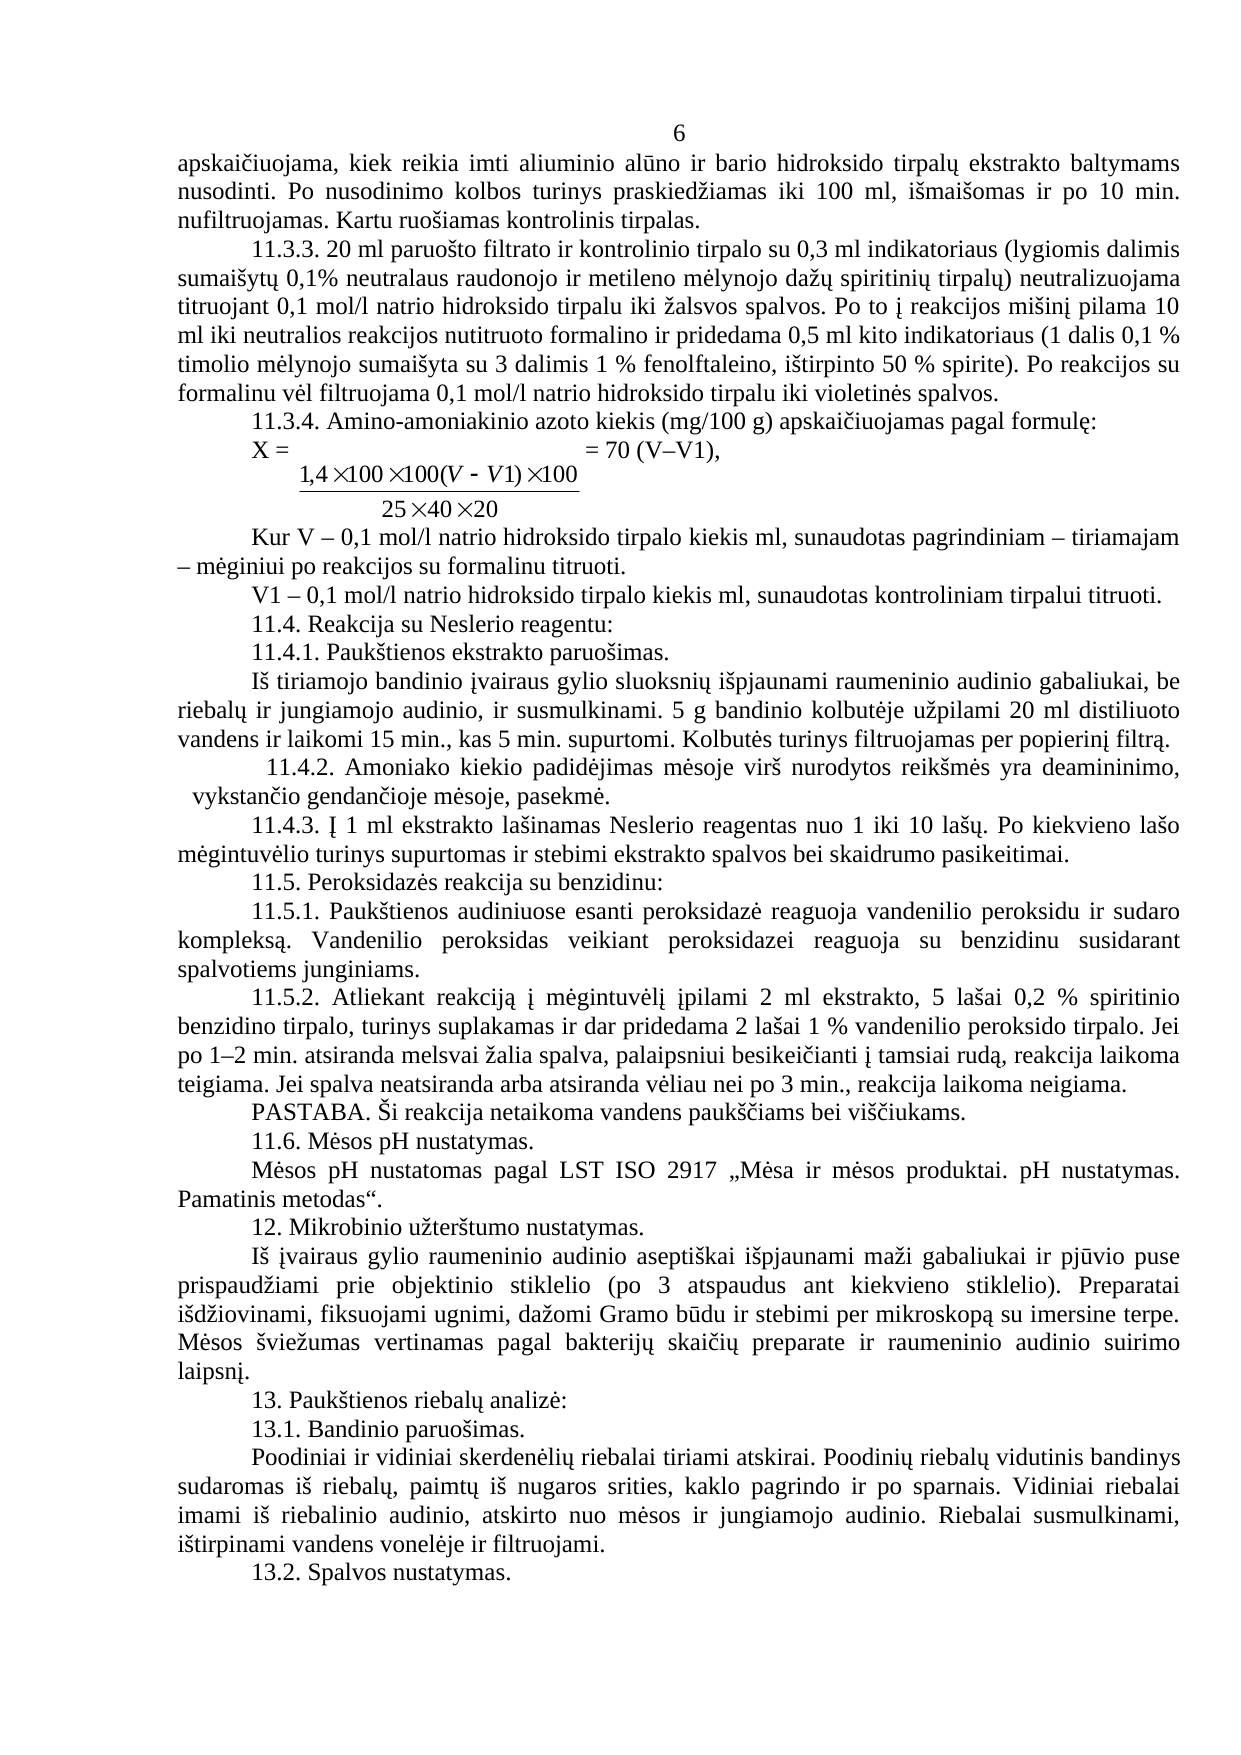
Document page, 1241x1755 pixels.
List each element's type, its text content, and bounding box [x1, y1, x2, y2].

text 11.4.3. Į 1 ml ekstrakto lašinamas Neslerio reagentas nuo 1 iki 10 lašų. Po kiekvieno lašo mėgintuvėlio turinys supurtomas ir stebimi ekstrakto spalvos bei skaidrumo pasikeitimai. [177, 810, 1181, 867]
text 11.3.3. 20 ml paruošto filtrato ir kontrolinio tirpalo su 0,3 ml indikatoriaus (lygiomis dalimis sumaišytų 0,1% neutralaus raudonojo ir metileno mėlynojo dažų spiritinių tirpalų) neutralizuojama titruojant 0,1 mol/l natrio hidroksido tirpalu iki žalsvos spalvos. Po to į reakcijos mišinį pilama 10 ml iki neutralios reakcijos nutitruoto formalino ir pridedama 0,5 ml kito indikatoriaus (1 dalis 0,1 % timolio mėlynojo sumaišyta su 3 dalimis 1 % fenolftaleino, ištirpinto 50 % spirite). Po reakcijos su formalinu vėl filtruojama 0,1 mol/l natrio hidroksido tirpalu iki violetinės spalvos. [177, 234, 1181, 406]
text X = = 70 (V–V1), [177, 435, 1181, 522]
text Iš tiriamojo bandinio įvairaus gylio sluoksnių išpjaunami raumeninio audinio gabaliukai, be riebalų ir jungiamojo audinio, ir susmulkinami. 5 g bandinio kolbutėje užpilami 20 ml distiliuoto vandens ir laikomi 15 min., kas 5 min. supurtomi. Kolbutės turinys filtruojamas per popierinį filtrą. [177, 666, 1181, 752]
text 12. Mikrobinio užterštumo nustatymas. [177, 1212, 1181, 1241]
text Mėsos pH nustatomas pagal LST ISO 2917 „Mėsa ir mėsos produktai. pH nustatymas. Pamatinis metodas“. [177, 1155, 1181, 1212]
text 11.6. Mėsos pH nustatymas. [177, 1126, 1181, 1155]
text apskaičiuojama, kiek reikia imti aliuminio alūno ir bario hidroksido tirpalų ekstrakto baltymams nusodinti. Po nusodinimo kolbos turinys praskiedžiamas iki 100 ml, išmaišomas ir po 10 min. nufiltruojamas. Kartu ruošiamas kontrolinis tirpalas. [177, 148, 1181, 234]
text 11.5.2. Atliekant reakciją į mėgintuvėlį įpilami 2 ml ekstrakto, 5 lašai 0,2 % spiritinio benzidino tirpalo, turinys suplakamas ir dar pridedama 2 lašai 1 % vandenilio peroksido tirpalo. Jei po 1–2 min. atsiranda melsvai žalia spalva, palaipsniui besikeičianti į tamsiai rudą, reakcija laikoma teigiama. Jei spalva neatsiranda arba atsiranda vėliau nei po 3 min., reakcija laikoma neigiama. [177, 982, 1181, 1097]
text PASTABA. Ši reakcija netaikoma vandens paukščiams bei viščiukams. [177, 1097, 1181, 1126]
text V1 – 0,1 mol/l natrio hidroksido tirpalo kiekis ml, sunaudotas kontroliniam tirpalui titruoti. [177, 580, 1181, 609]
text 11.3.4. Amino-amoniakinio azoto kiekis (mg/100 g) apskaičiuojamas pagal formulę: [177, 406, 1181, 435]
text 13.1. Bandinio paruošimas. [177, 1414, 1181, 1442]
text 13. Paukštienos riebalų analizė: [177, 1385, 1181, 1414]
text Kur V – 0,1 mol/l natrio hidroksido tirpalo kiekis ml, sunaudotas pagrindiniam – tiriamajam – mėginiui po reakcijos su formalinu titruoti. [177, 522, 1181, 580]
text 11.4. Reakcija su Neslerio reagentu: [177, 609, 1181, 637]
text 11.4.2. Amoniako kiekio padidėjimas mėsoje virš nurodytos reikšmės yra deamininimo, vykstančio gendančioje mėsoje, pasekmė. [192, 752, 1181, 810]
text Iš įvairaus gylio raumeninio audinio aseptiškai išpjaunami maži gabaliukai ir pjūvio puse prispaudžiami prie objektinio stiklelio (po 3 atspaudus ant kiekvieno stiklelio). Preparatai išdžiovinami, fiksuojami ugnimi, dažomi Gramo būdu ir stebimi per mikroskopą su imersine terpe. Mėsos šviežumas vertinamas pagal bakterijų skaičių preparate ir raumeninio audinio suirimo laipsnį. [177, 1241, 1181, 1385]
text 11.5. Peroksidazės reakcija su benzidinu: [177, 867, 1181, 896]
text 13.2. Spalvos nustatymas. [177, 1557, 1181, 1586]
text Poodiniai ir vidiniai skerdenėlių riebalai tiriami atskirai. Poodinių riebalų vidutinis bandinys sudaromas iš riebalų, paimtų iš nugaros srities, kaklo pagrindo ir po sparnais. Vidiniai riebalai imami iš riebalinio audinio, atskirto nuo mėsos ir jungiamojo audinio. Riebalai susmulkinami, ištirpinami vandens vonelėje ir filtruojami. [177, 1442, 1181, 1557]
text 11.4.1. Paukštienos ekstrakto paruošimas. [177, 637, 1181, 666]
text 11.5.1. Paukštienos audiniuose esanti peroksidazė reaguoja vandenilio peroksidu ir sudaro kompleksą. Vandenilio peroksidas veikiant peroksidazei reaguoja su benzidinu susidarant spalvotiems junginiams. [177, 896, 1181, 982]
